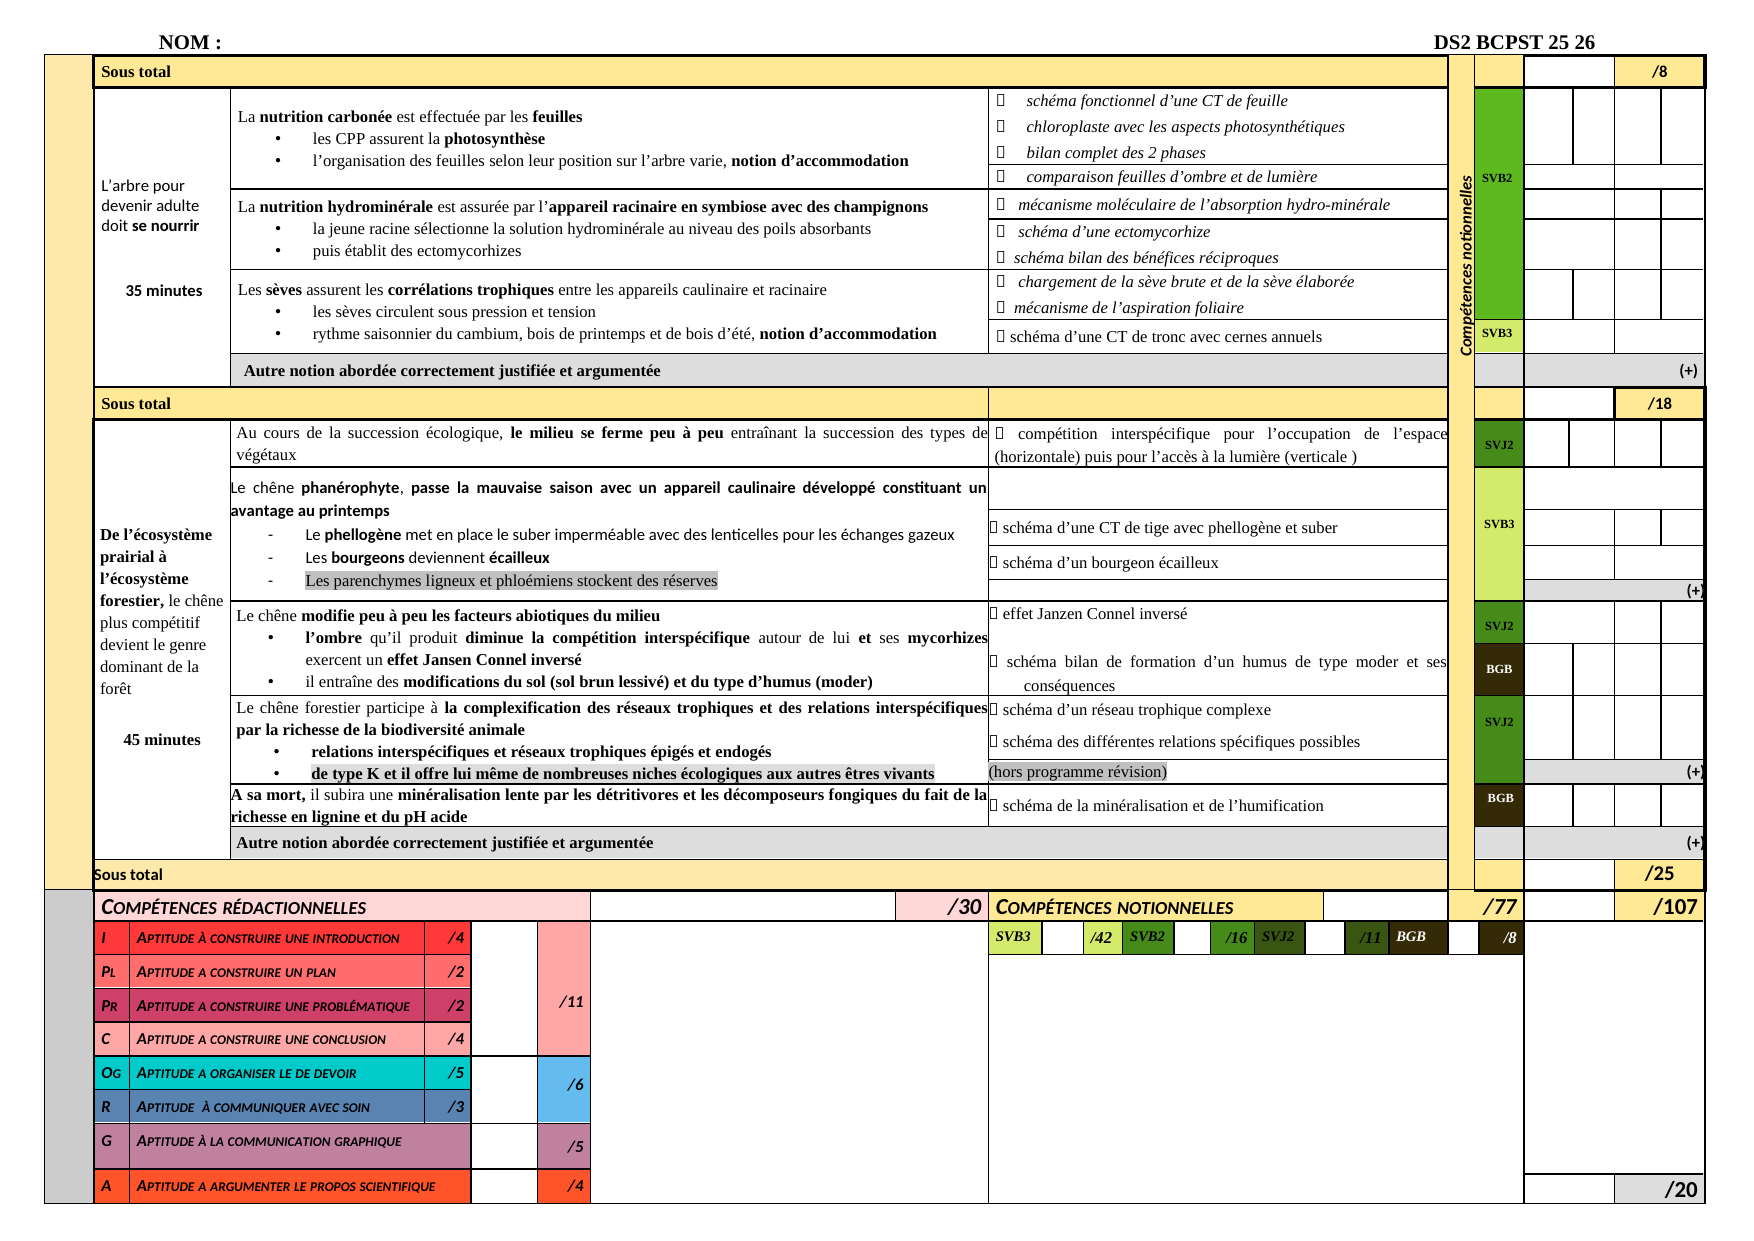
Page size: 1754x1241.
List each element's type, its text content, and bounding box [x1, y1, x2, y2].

table_cell BGB [1475, 644, 1523, 695]
table_cell A [95, 1170, 129, 1203]
table_cell /8 [1615, 57, 1703, 86]
table_cell [1662, 510, 1703, 545]
table_cell [1525, 89, 1572, 163]
table_cell R [95, 1090, 129, 1122]
table_cell [1615, 644, 1660, 695]
table_cell [1570, 421, 1614, 466]
table_cell [1615, 696, 1660, 758]
table_cell /5 [425, 1057, 470, 1089]
table_cell [1324, 892, 1447, 920]
table_cell Og [95, 1057, 129, 1089]
table_cell [1525, 320, 1614, 352]
table_cell [1525, 190, 1614, 218]
table_cell /5 [538, 1124, 590, 1168]
table_cell [1662, 602, 1703, 643]
table_cell /77 [1449, 890, 1523, 920]
table_cell Aptitude à la communication graphique [130, 1124, 470, 1168]
table_cell Aptitude a argumenter le propos scientifique [130, 1170, 470, 1203]
table_cell /42 [1084, 922, 1122, 954]
table_cell /16 [1211, 922, 1254, 954]
table_cell SVJ2 [1475, 602, 1523, 643]
table_cell Sous total [95, 57, 1447, 86]
table_cell /11 [538, 922, 590, 1055]
table_cell [591, 892, 895, 920]
table_cell Le chêne phanérophyte, passe la mauvaise saison avec un appareil caulinaire développé constituant un avantage au printemps Le phellogène met en place le suber imperméable avec des lenticelles pour les échanges gazeux Les bourgeons deviennent écailleux Les parenchymes ligneux et phloémiens stockent des réserves [231, 468, 988, 600]
table_cell [1662, 644, 1703, 695]
table_cell [1574, 270, 1614, 319]
table_cell  schéma d’une CT de tige avec phellogène et suber [989, 510, 1447, 545]
table_cell /8 [1480, 922, 1523, 954]
table_cell [1525, 546, 1614, 578]
table_cell [1475, 827, 1523, 858]
table_cell Compétences rédactionnelles [95, 892, 590, 920]
table_cell SVJ2 [1475, 421, 1523, 466]
table_cell [1525, 270, 1572, 319]
table_cell [1475, 354, 1523, 386]
table_cell La nutrition hydrominérale est assurée par l’appareil racinaire en symbiose avec des champignons la jeune racine sélectionne la solution hydrominérale au niveau des poils absorbants puis établit des ectomycorhizes [231, 190, 988, 268]
table_cell [1525, 220, 1614, 268]
table_cell [1662, 421, 1703, 466]
table_cell [1615, 546, 1703, 578]
table_cell [1662, 696, 1703, 758]
table_cell  schéma fonctionnel d’une CT de feuille  chloroplaste avec les aspects photosynthétiques  bilan complet des 2 phases [989, 89, 1447, 163]
table_cell [1525, 920, 1704, 1173]
table_cell  compétition interspécifique pour l’occupation de l’espace (horizontale) puis pour l’accès à la lumière (verticale ) [989, 421, 1447, 466]
table_cell [989, 580, 1447, 600]
table_cell /11 [1346, 922, 1388, 954]
table_cell [989, 388, 1447, 418]
table_cell [1525, 388, 1613, 418]
table_cell  effet Janzen Connel inversé  schéma bilan de formation d’un humus de type moder et ses conséquences [989, 602, 1447, 695]
table_cell /3 [425, 1090, 470, 1122]
table_cell [1615, 421, 1660, 466]
table_cell [1525, 602, 1614, 643]
table_cell C [95, 1023, 129, 1055]
table_cell (hors programme révision) [989, 760, 1447, 783]
table_cell L’arbre pour devenir adulte doit se nourrir 35 minutes [95, 89, 230, 386]
table_cell [1525, 785, 1572, 826]
table_cell [1525, 421, 1568, 466]
table_cell (+) [1525, 353, 1704, 386]
table_cell [1662, 785, 1703, 826]
table_cell [1615, 602, 1660, 643]
table_cell [1525, 57, 1614, 86]
table_cell  schéma d’une CT de tronc avec cernes annuels [989, 320, 1447, 352]
table_cell Aptitude a construire une conclusion [130, 1023, 424, 1055]
table_cell A sa mort, il subira une minéralisation lente par les détritivores et les décomposeurs fongiques du fait de la richesse en lignine et du pH acide [231, 785, 988, 826]
table_cell /2 [425, 989, 470, 1021]
table_cell [472, 922, 537, 1055]
table_cell /4 [425, 922, 470, 954]
table_cell Aptitude a organiser le de devoir [130, 1057, 424, 1089]
table_cell [1525, 165, 1614, 188]
table_cell [1574, 644, 1614, 695]
table_cell (+) [1525, 827, 1703, 858]
table_cell De l’écosystème prairial à l’écosystème forestier, le chêne plus compétitif devient le genre dominant de la forêt 45 minutes [95, 421, 230, 858]
table_cell Aptitude à construire une introduction [130, 922, 424, 954]
table_cell [472, 1057, 537, 1122]
table_cell [1175, 922, 1210, 954]
table_cell SVJ2 [1255, 922, 1304, 954]
table_cell  schéma d’un réseau trophique complexe  schéma des différentes relations spécifiques possibles [989, 696, 1447, 758]
table_cell Aptitude à communiquer avec soin [130, 1090, 424, 1122]
table_cell Autre notion abordée correctement justifiée et argumentée [231, 827, 1447, 858]
table_cell  schéma d’une ectomycorhize  schéma bilan des bénéfices réciproques [989, 220, 1447, 268]
table_cell [1525, 696, 1572, 758]
table_cell [1525, 892, 1614, 920]
table_cell Au cours de la succession écologique, le milieu se ferme peu à peu entraînant la succession des types de végétaux [231, 421, 988, 466]
table_cell Autre notion abordée correctement justifiée et argumentée [231, 354, 1447, 386]
table_cell SVB3 [989, 922, 1041, 954]
table_cell Compétences notionnelles [989, 892, 1323, 920]
table_cell [1043, 922, 1083, 954]
table_cell [591, 922, 988, 1203]
table_cell /18 [1616, 389, 1703, 418]
table_cell [45, 890, 93, 1203]
table_cell /25 [1615, 860, 1703, 889]
table_cell SVB2 [1475, 89, 1523, 319]
table_cell [1662, 218, 1704, 268]
table_cell [1475, 388, 1523, 418]
table_cell [1615, 89, 1660, 163]
table_cell [1525, 468, 1703, 509]
table_cell I [95, 922, 129, 954]
table_cell [1574, 696, 1614, 758]
table_cell [1475, 860, 1523, 889]
table_cell /30 [896, 892, 988, 920]
table_cell [1525, 644, 1572, 695]
table_cell [1449, 922, 1478, 954]
table_cell SVB3 [1475, 320, 1523, 352]
table_cell  comparaison feuilles d’ombre et de lumière [989, 165, 1447, 188]
table_cell [1574, 785, 1614, 826]
table_cell  schéma de la minéralisation et de l’humification [989, 785, 1447, 826]
table_cell /2 [425, 955, 470, 987]
table_cell BGB [1390, 922, 1447, 954]
table_cell  mécanisme moléculaire de l’absorption hydro-minérale [989, 190, 1447, 218]
table_cell [1615, 785, 1660, 826]
table_cell [1525, 510, 1614, 545]
table_cell /4 [538, 1170, 590, 1203]
table_cell [989, 955, 1523, 1203]
table_cell [1615, 220, 1660, 268]
table_cell (+) [1525, 580, 1703, 600]
table_cell [1615, 190, 1660, 218]
table_cell  chargement de la sève brute et de la sève élaborée  mécanisme de l’aspiration foliaire [989, 270, 1447, 319]
table_cell Sous total [95, 388, 988, 418]
table_cell BGB [1475, 785, 1523, 826]
table_cell [1475, 55, 1523, 86]
table_cell Aptitude a construire un plan [130, 955, 424, 987]
table_cell /20 [1615, 1173, 1704, 1203]
table_cell [1615, 510, 1660, 545]
table_cell /4 [425, 1023, 470, 1055]
table_cell  schéma d’un bourgeon écailleux [989, 546, 1447, 578]
table_cell [1662, 188, 1704, 218]
table_cell Sous total [95, 860, 1447, 889]
table_cell [1615, 319, 1704, 352]
table_cell Les sèves assurent les corrélations trophiques entre les appareils caulinaire et racinaire les sèves circulent sous pression et tension rythme saisonnier du cambium, bois de printemps et de bois d’été, notion d’accommodation [231, 270, 988, 352]
table_cell SVJ2 [1475, 696, 1523, 783]
table_cell /6 [538, 1057, 590, 1122]
table_cell G [95, 1124, 129, 1168]
table_cell SVB2 [1123, 922, 1173, 954]
table_cell [1574, 89, 1614, 163]
table_cell [1615, 270, 1660, 319]
table_cell [472, 1170, 537, 1203]
table_cell /107 [1615, 892, 1704, 920]
table_cell [1306, 922, 1344, 954]
table_cell [472, 1124, 537, 1168]
table_cell Le chêne forestier participe à la complexification des réseaux trophiques et des relations interspécifiques par la richesse de la biodiversité animale relations interspécifiques et réseaux trophiques épigés et endogés de type K et il offre lui même de nombreuses niches écologiques aux autres êtres vivants [231, 696, 988, 783]
table_cell Pr [95, 989, 129, 1021]
table_cell SVB3 [1475, 468, 1523, 600]
table_cell [1662, 269, 1704, 319]
table_cell [1525, 860, 1614, 889]
table_cell [1662, 89, 1704, 163]
table_cell [989, 468, 1447, 509]
table_cell [1615, 164, 1704, 188]
table_cell Le chêne modifie peu à peu les facteurs abiotiques du milieu l’ombre qu’il produit diminue la compétition interspécifique autour de lui et ses mycorhizes exercent un effet Jansen Connel inversé il entraîne des modifications du sol (sol brun lessivé) et du type d’humus (moder) [231, 602, 988, 695]
table_cell [1525, 1175, 1614, 1203]
table_cell Aptitude a construire une problématique [130, 989, 424, 1021]
table_cell (+) [1525, 760, 1703, 783]
table_cell La nutrition carbonée est effectuée par les feuilles les CPP assurent la photosynthèse l’organisation des feuilles selon leur position sur l’arbre varie, notion d’accommodation [231, 89, 988, 188]
table_cell Pl [95, 955, 129, 987]
